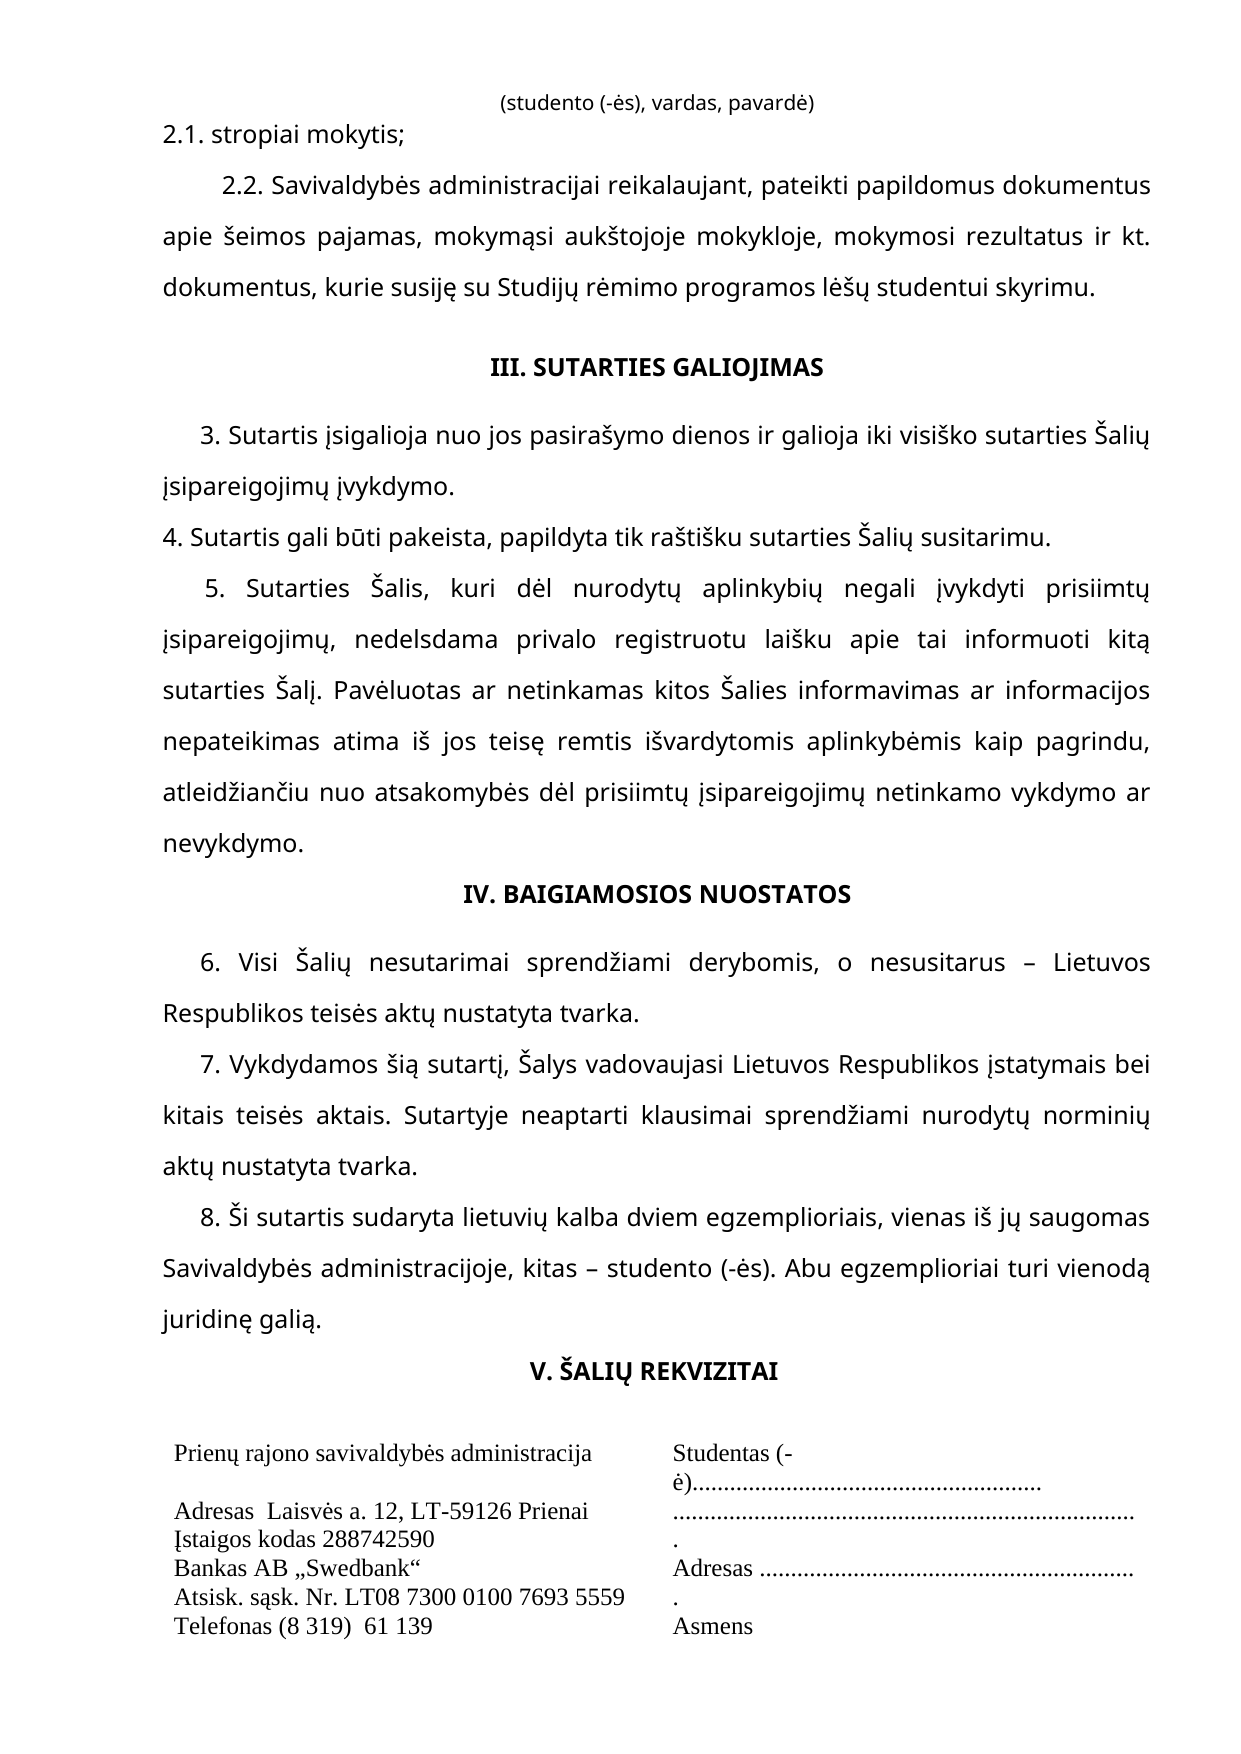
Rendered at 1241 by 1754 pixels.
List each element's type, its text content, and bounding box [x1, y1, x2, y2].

text 2.2. Savivaldybės administracijai reikalaujant, pateikti papildomus dokumentus apie šeimos pajamas, mokymąsi aukštojoje mokykloje, mokymosi rezultatus ir kt. dokumentus, kurie susiję su Studijų rėmimo programos lėšų studentui skyrimu. [162, 167, 1152, 303]
text 5. Sutarties Šalis, kuri dėl nurodytų aplinkybių negali įvykdyti prisiimtų įsipareigojimų, nedelsdama privalo registruotu laišku apie tai informuoti kitą sutarties Šalį. Pavėluotas ar netinkamas kitos Šalies informavimas ar informacijos nepateikimas atima iš jos teisę remtis išvardytomis aplinkybėmis kaip pagrindu, atleidžiančiu nuo atsakomybės dėl prisiimtų įsipareigojimų netinkamo vykdymo ar nevykdymo. [162, 570, 1152, 860]
text 7. Vykdydamos šią sutartį, Šalys vadovaujasi Lietuvos Respublikos įstatymais bei kitais teisės aktais. Sutartyje neaptarti klausimai sprendžiami nurodytų norminių aktų nustatyta tvarka. [162, 1047, 1152, 1183]
text IV. BAIGIAMOSIOS NUOSTATOS [162, 877, 1152, 911]
text V. ŠALIŲ REKVIZITAI [162, 1353, 1152, 1387]
text 6. Visi Šalių nesutarimai sprendžiami derybomis, o nesusitarus – Lietuvos Respublikos teisės aktų nustatyta tvarka. [162, 945, 1152, 1030]
text (studento (-ės), vardas, pavardė) [162, 88, 1152, 116]
text III. SUTARTIES GALIOJIMAS [162, 349, 1152, 383]
table_header Prienų rajono savivaldybės administracija Adresas Laisvės a. 12, LT-59126 Prienai Įstaigos kodas 288742590 Bankas AB „Swedbank“ Atsisk. sąsk. Nr. LT08 7300 0100 7693 5559 Telefonas (8 319) 61 139 [163, 1438, 661, 1663]
text 4. Sutartis gali būti pakeista, papildyta tik raštišku sutarties Šalių susitarimu. [162, 519, 1152, 553]
text 2.1. stropiai mokytis; [162, 116, 1152, 150]
text 3. Sutartis įsigalioja nuo jos pasirašymo dienos ir galioja iki visiško sutarties Šalių įsipareigojimų įvykdymo. [162, 417, 1152, 502]
table_header Studentas (-ė)........................................................ ........................................................................... Adresas ............................................................. Asmens [661, 1438, 1149, 1663]
text 8. Ši sutartis sudaryta lietuvių kalba dviem egzemplioriais, vienas iš jų saugomas Savivaldybės administracijoje, kitas – studento (-ės). Abu egzemplioriai turi vienodą juridinę galią. [162, 1200, 1152, 1336]
